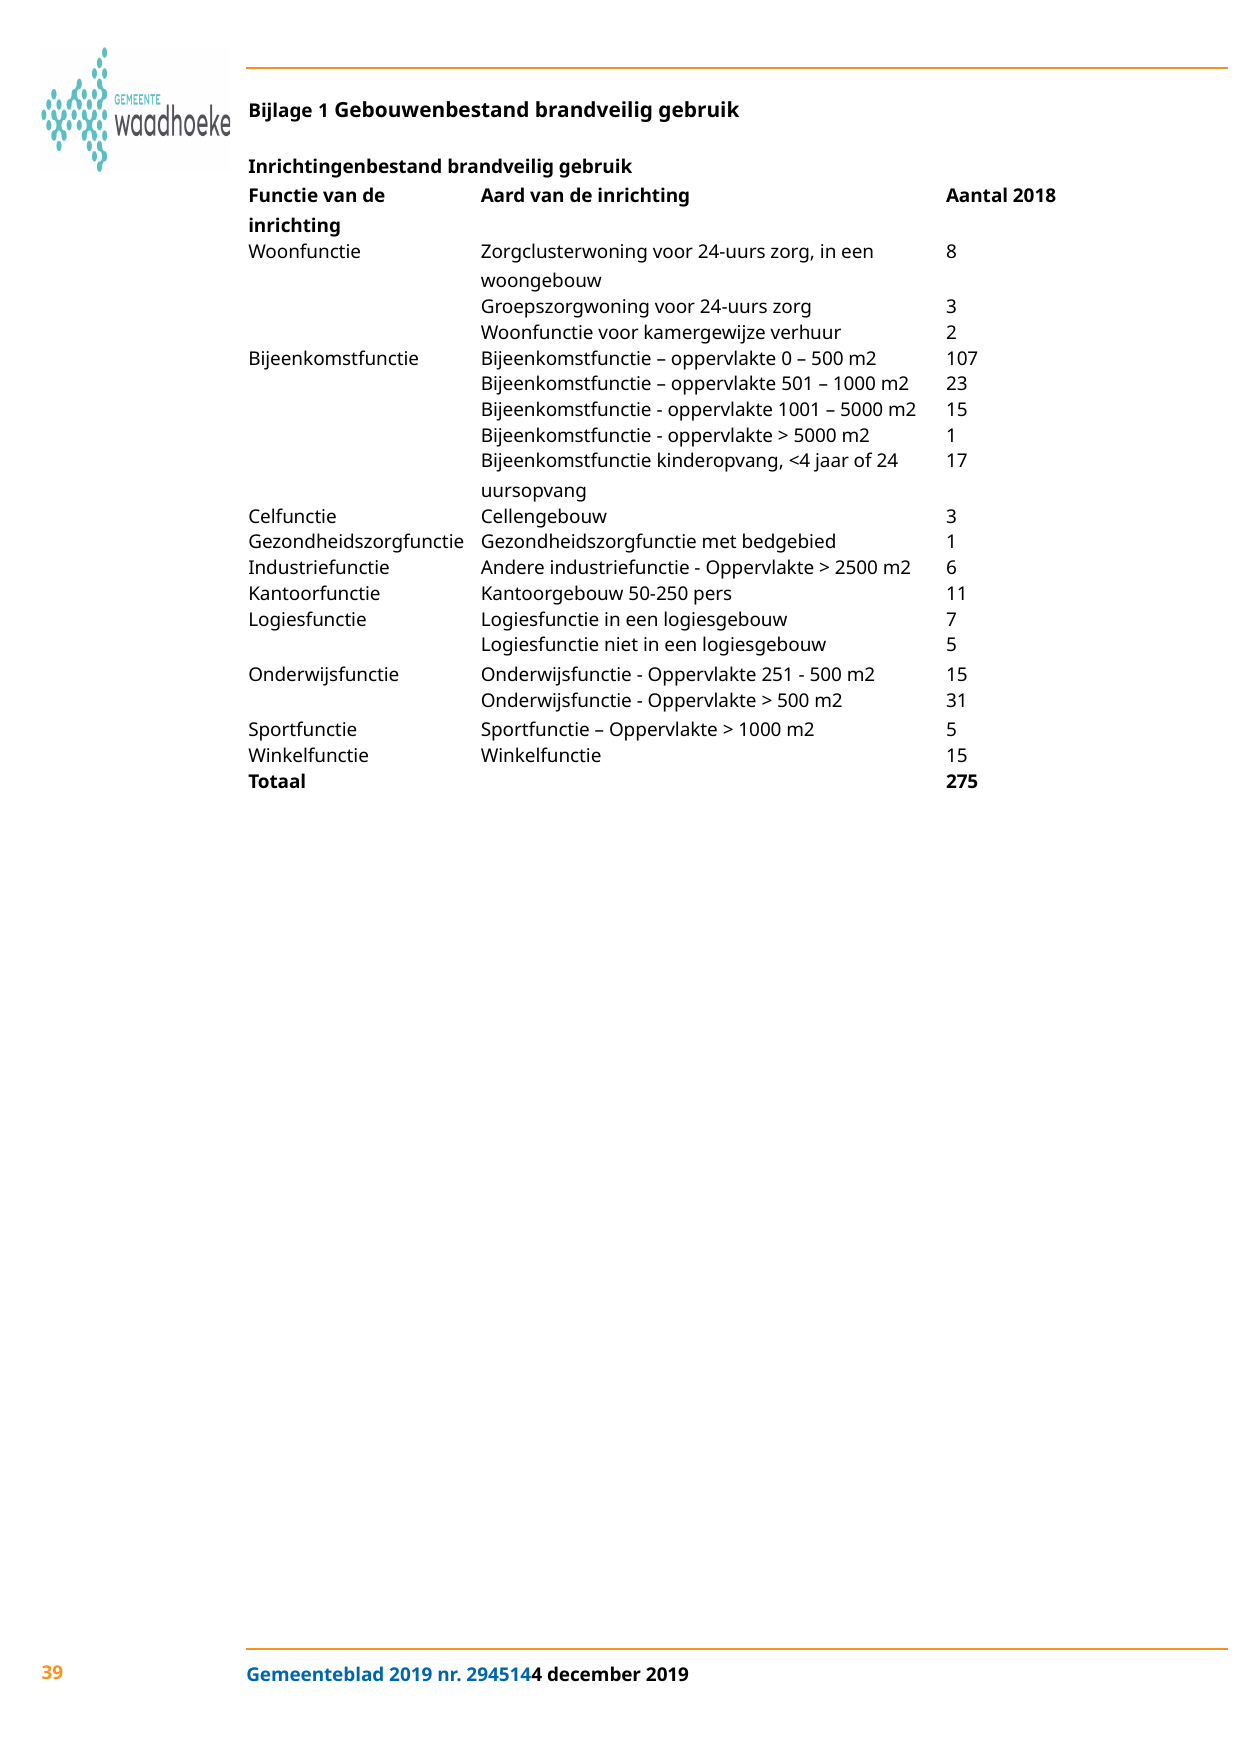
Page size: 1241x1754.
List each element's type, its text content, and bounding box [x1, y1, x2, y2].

table_cell Gezondheidszorgfunctie met bedgebied [481, 529, 946, 554]
table_cell Industriefunctie [248, 554, 481, 580]
table_cell 275 [946, 768, 1152, 794]
table_cell Sportfunctie [248, 716, 481, 742]
table_cell Cellengebouw [481, 503, 946, 529]
picture [41, 47, 231, 172]
table_cell 11 [946, 580, 1152, 606]
table_header Aantal 2018 [946, 183, 1152, 238]
table_header Functie van de inrichting [248, 183, 481, 238]
table_cell Logiesfunctie niet in een logiesgebouw [481, 632, 946, 661]
table_cell Onderwijsfunctie [248, 661, 481, 716]
table_cell 3 [946, 293, 1152, 319]
table_cell Andere industriefunctie - Oppervlakte > 2500 m2 [481, 554, 946, 580]
table_cell Bijeenkomstfunctie [248, 345, 481, 503]
table_cell 5 [946, 716, 1152, 742]
table_header Aard van de inrichting [481, 183, 946, 238]
table_cell Bijeenkomstfunctie – oppervlakte 501 – 1000 m2 [481, 370, 946, 396]
table_cell Celfunctie [248, 503, 481, 529]
table_cell Onderwijsfunctie - Oppervlakte 251 - 500 m2 [481, 661, 946, 687]
table_cell Bijeenkomstfunctie kinderopvang, <4 jaar of 24 uursopvang [481, 448, 946, 503]
table_cell Kantoorfunctie [248, 580, 481, 606]
table_cell Bijeenkomstfunctie – oppervlakte 0 – 500 m2 [481, 345, 946, 370]
table_cell Sportfunctie – Oppervlakte > 1000 m2 [481, 716, 946, 742]
table_cell Groepszorgwoning voor 24-uurs zorg [481, 293, 946, 319]
table_cell 1 [946, 422, 1152, 448]
table_cell 6 [946, 554, 1152, 580]
table_cell 8 [946, 238, 1152, 293]
table_cell Logiesfunctie [248, 606, 481, 661]
table_cell 3 [946, 503, 1152, 529]
table_cell Zorgclusterwoning voor 24-uurs zorg, in een woongebouw [481, 238, 946, 293]
table_cell 2 [946, 319, 1152, 345]
table_cell Bijeenkomstfunctie - oppervlakte > 5000 m2 [481, 422, 946, 448]
table_cell 31 [946, 687, 1152, 716]
table_cell 1 [946, 529, 1152, 554]
text Inrichtingenbestand brandveilig gebruik [248, 153, 1152, 179]
table_cell 15 [946, 661, 1152, 687]
table_cell Woonfunctie voor kamergewijze verhuur [481, 319, 946, 345]
table_cell Winkelfunctie [481, 742, 946, 768]
table_cell 7 [946, 606, 1152, 632]
table_cell 23 [946, 370, 1152, 396]
table_cell 5 [946, 632, 1152, 661]
table_cell 15 [946, 742, 1152, 768]
table_cell Onderwijsfunctie - Oppervlakte > 500 m2 [481, 687, 946, 716]
table_cell Woonfunctie [248, 238, 481, 345]
table_cell Kantoorgebouw 50-250 pers [481, 580, 946, 606]
table_cell Totaal [248, 768, 481, 794]
table_cell [481, 768, 946, 794]
table_cell Gezondheidszorgfunctie [248, 529, 481, 554]
table_cell 107 [946, 345, 1152, 370]
table_cell 15 [946, 396, 1152, 422]
table_cell Winkelfunctie [248, 742, 481, 768]
table_cell Logiesfunctie in een logiesgebouw [481, 606, 946, 632]
table_cell Bijeenkomstfunctie - oppervlakte 1001 – 5000 m2 [481, 396, 946, 422]
table_cell 17 [946, 448, 1152, 503]
text Bijlage 1 Gebouwenbestand brandveilig gebruik [248, 95, 1152, 123]
